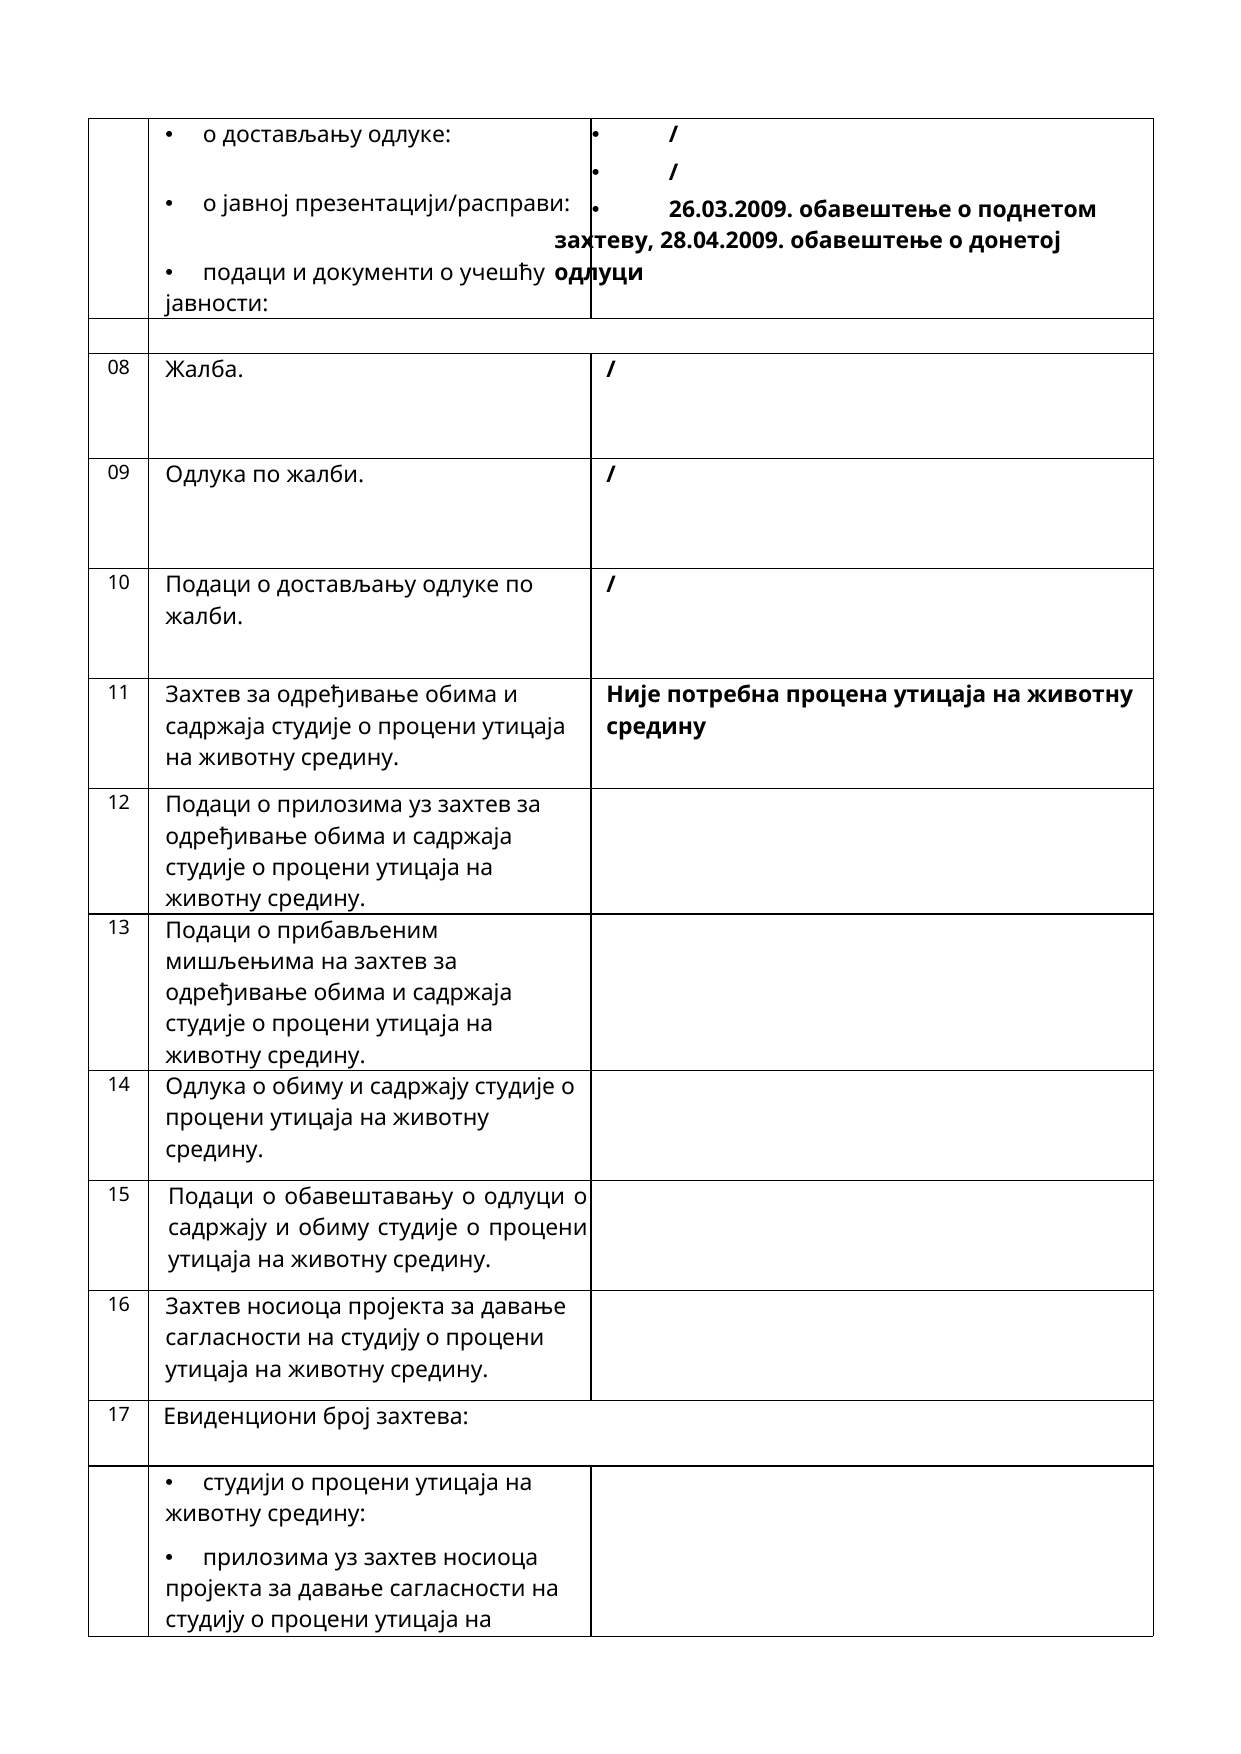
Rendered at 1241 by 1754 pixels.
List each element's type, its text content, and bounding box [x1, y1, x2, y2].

table_cell 14 [89, 1071, 148, 1180]
table_cell Захтев за одређивање обима и садржаја студије о процени утицаја на животну средину. [149, 679, 590, 788]
table_cell Подаци о прибављеним мишљењима на захтев за одређивање обима и садржаја студије о процени утицаја на животну средину. [149, 915, 590, 1070]
table_cell / [592, 354, 1153, 458]
table_cell Није потребна процена утицаја на животну средину [592, 679, 1153, 788]
table_header / / 26.03.2009. обавештење о поднетом захтеву, 28.04.2009. обавештење о донетој одлуци [592, 119, 1153, 318]
table_cell [89, 319, 148, 353]
table_cell 10 [89, 569, 148, 678]
table_cell 15 [89, 1181, 148, 1290]
table_cell [592, 1071, 1153, 1180]
table_cell Подаци о достављању одлуке по жалби. [149, 569, 590, 678]
table_cell [592, 1181, 1153, 1290]
table_cell 12 [89, 789, 148, 913]
table_cell [592, 915, 1153, 1070]
table_cell 11 [89, 679, 148, 788]
table_cell Подаци о обавештавању о одлуци о садржају и обиму студије о процени утицаја на животну средину. [149, 1181, 590, 1290]
table_cell 13 [89, 915, 148, 1070]
table_cell Захтев носиоца пројекта за давање сагласности на студију о процени утицаја на животну средину. [149, 1291, 590, 1400]
table_cell 09 [89, 459, 148, 568]
table_cell Подаци о прилозима уз захтев за одређивање обима и садржаја студије о процени утицаја на животну средину. [149, 789, 590, 913]
table_header [89, 119, 148, 318]
table_cell Евиденциони број захтева: [149, 1401, 1153, 1465]
table_cell 17 [89, 1401, 148, 1465]
table_cell [89, 1467, 148, 1636]
table_cell студији о процени утицаја на животну средину: прилозима уз захтев носиоца пројекта за давање сагласности на студију о процени утицаја на [149, 1467, 590, 1636]
table_header о достављању одлуке: о јавној презентацији/расправи: подаци и документи о учешћу јавности: [149, 119, 590, 318]
table_cell Одлука по жалби. [149, 459, 590, 568]
table_cell 08 [89, 354, 148, 458]
table_cell Одлука о обиму и садржају студије о процени утицаја на животну средину. [149, 1071, 590, 1180]
table_cell [592, 789, 1153, 913]
table_cell [149, 319, 1153, 353]
table_cell / [592, 459, 1153, 568]
table_cell Жалба. [149, 354, 590, 458]
table_cell [592, 1291, 1153, 1400]
table_cell / [592, 569, 1153, 678]
table_cell 16 [89, 1291, 148, 1400]
table_cell [592, 1467, 1153, 1636]
